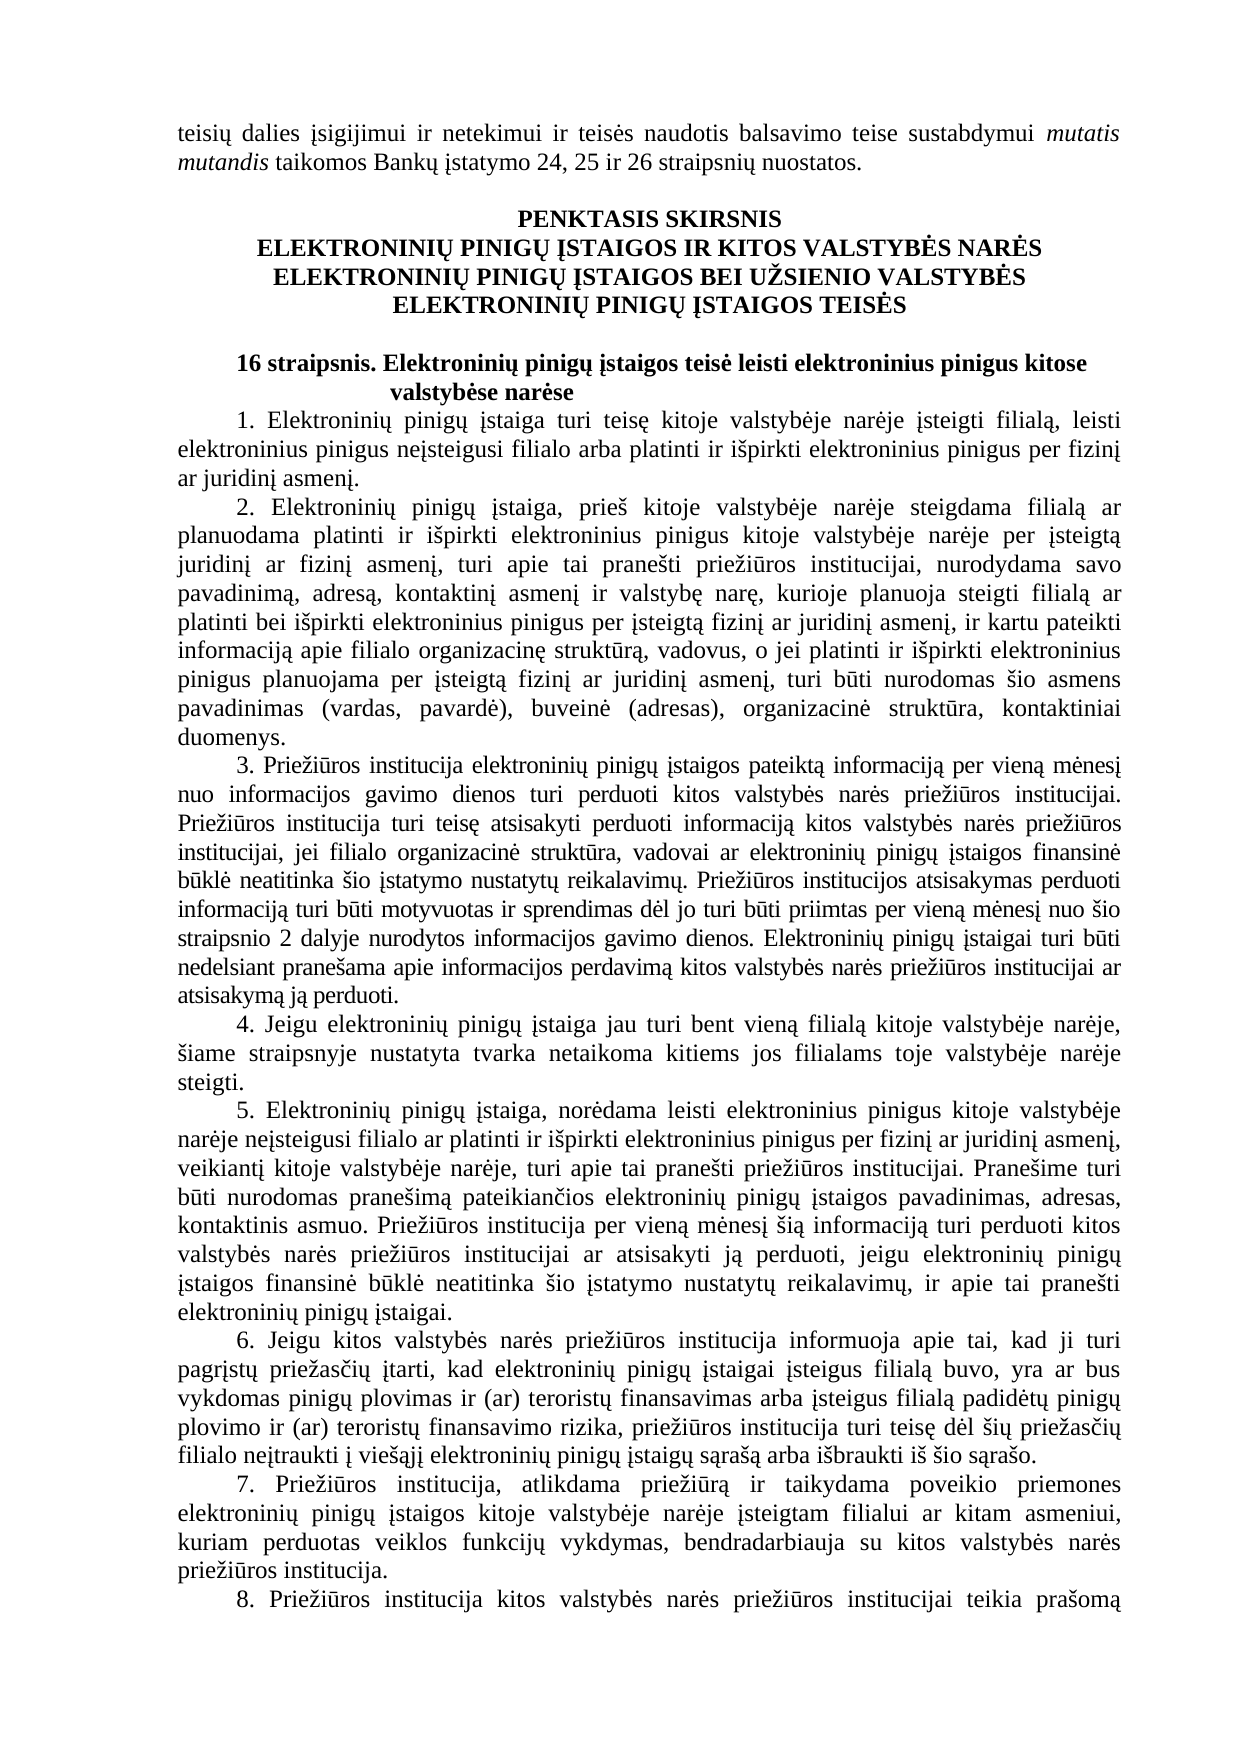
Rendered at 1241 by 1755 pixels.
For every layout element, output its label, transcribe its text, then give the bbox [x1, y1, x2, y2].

text PENKTASIS SKIRSNIS [177, 204, 1122, 233]
text 8. Priežiūros institucija kitos valstybės narės priežiūros institucijai teikia prašomą [177, 1584, 1122, 1613]
text 4. Jeigu elektroninių pinigų įstaiga jau turi bent vieną filialą kitoje valstybėje narėje, šiame straipsnyje nustatyta tvarka netaikoma kitiems jos filialams toje valstybėje narėje steigti. [177, 1009, 1122, 1096]
text 1. Elektroninių pinigų įstaiga turi teisę kitoje valstybėje narėje įsteigti filialą, leisti elektroninius pinigus neįsteigusi filialo arba platinti ir išpirkti elektroninius pinigus per fizinį ar juridinį asmenį. [177, 406, 1122, 492]
text 2. Elektroninių pinigų įstaiga, prieš kitoje valstybėje narėje steigdama filialą ar planuodama platinti ir išpirkti elektroninius pinigus kitoje valstybėje narėje per įsteigtą juridinį ar fizinį asmenį, turi apie tai pranešti priežiūros institucijai, nurodydama savo pavadinimą, adresą, kontaktinį asmenį ir valstybę narę, kurioje planuoja steigti filialą ar platinti bei išpirkti elektroninius pinigus per įsteigtą fizinį ar juridinį asmenį, ir kartu pateikti informaciją apie filialo organizacinę struktūrą, vadovus, o jei platinti ir išpirkti elektroninius pinigus planuojama per įsteigtą fizinį ar juridinį asmenį, turi būti nurodomas šio asmens pavadinimas (vardas, pavardė), buveinė (adresas), organizacinė struktūra, kontaktiniai duomenys. [177, 492, 1122, 751]
text teisių dalies įsigijimui ir netekimui ir teisės naudotis balsavimo teise sustabdymui mutatis mutandis taikomos Bankų įstatymo 24, 25 ir 26 straipsnių nuostatos. [177, 118, 1122, 176]
text 5. Elektroninių pinigų įstaiga, norėdama leisti elektroninius pinigus kitoje valstybėje narėje neįsteigusi filialo ar platinti ir išpirkti elektroninius pinigus per fizinį ar juridinį asmenį, veikiantį kitoje valstybėje narėje, turi apie tai pranešti priežiūros institucijai. Pranešime turi būti nurodomas pranešimą pateikiančios elektroninių pinigų įstaigos pavadinimas, adresas, kontaktinis asmuo. Priežiūros institucija per vieną mėnesį šią informaciją turi perduoti kitos valstybės narės priežiūros institucijai ar atsisakyti ją perduoti, jeigu elektroninių pinigų įstaigos finansinė būklė neatitinka šio įstatymo nustatytų reikalavimų, ir apie tai pranešti elektroninių pinigų įstaigai. [177, 1096, 1122, 1326]
text 16 straipsnis. Elektroninių pinigų įstaigos teisė leisti elektroninius pinigus kitose valstybėse narėse [236, 348, 1122, 406]
text 3. Priežiūros institucija elektroninių pinigų įstaigos pateiktą informaciją per vieną mėnesį nuo informacijos gavimo dienos turi perduoti kitos valstybės narės priežiūros institucijai. Priežiūros institucija turi teisę atsisakyti perduoti informaciją kitos valstybės narės priežiūros institucijai, jei filialo organizacinė struktūra, vadovai ar elektroninių pinigų įstaigos finansinė būklė neatitinka šio įstatymo nustatytų reikalavimų. Priežiūros institucijos atsisakymas perduoti informaciją turi būti motyvuotas ir sprendimas dėl jo turi būti priimtas per vieną mėnesį nuo šio straipsnio 2 dalyje nurodytos informacijos gavimo dienos. Elektroninių pinigų įstaigai turi būti nedelsiant pranešama apie informacijos perdavimą kitos valstybės narės priežiūros institucijai ar atsisakymą ją perduoti. [177, 751, 1122, 1009]
text 7. Priežiūros institucija, atlikdama priežiūrą ir taikydama poveikio priemones elektroninių pinigų įstaigos kitoje valstybėje narėje įsteigtam filialui ar kitam asmeniui, kuriam perduotas veiklos funkcijų vykdymas, bendradarbiauja su kitos valstybės narės priežiūros institucija. [177, 1469, 1122, 1584]
text ELEKTRONINIŲ PINIGŲ ĮSTAIGOS IR KITOS VALSTYBĖS NARĖS ELEKTRONINIŲ PINIGŲ ĮSTAIGOS BEI UŽSIENIO VALSTYBĖS ELEKTRONINIŲ PINIGŲ ĮSTAIGOS TEISĖS [177, 233, 1122, 319]
text 6. Jeigu kitos valstybės narės priežiūros institucija informuoja apie tai, kad ji turi pagrįstų priežasčių įtarti, kad elektroninių pinigų įstaigai įsteigus filialą buvo, yra ar bus vykdomas pinigų plovimas ir (ar) teroristų finansavimas arba įsteigus filialą padidėtų pinigų plovimo ir (ar) teroristų finansavimo rizika, priežiūros institucija turi teisę dėl šių priežasčių filialo neįtraukti į viešąjį elektroninių pinigų įstaigų sąrašą arba išbraukti iš šio sąrašo. [177, 1326, 1122, 1469]
